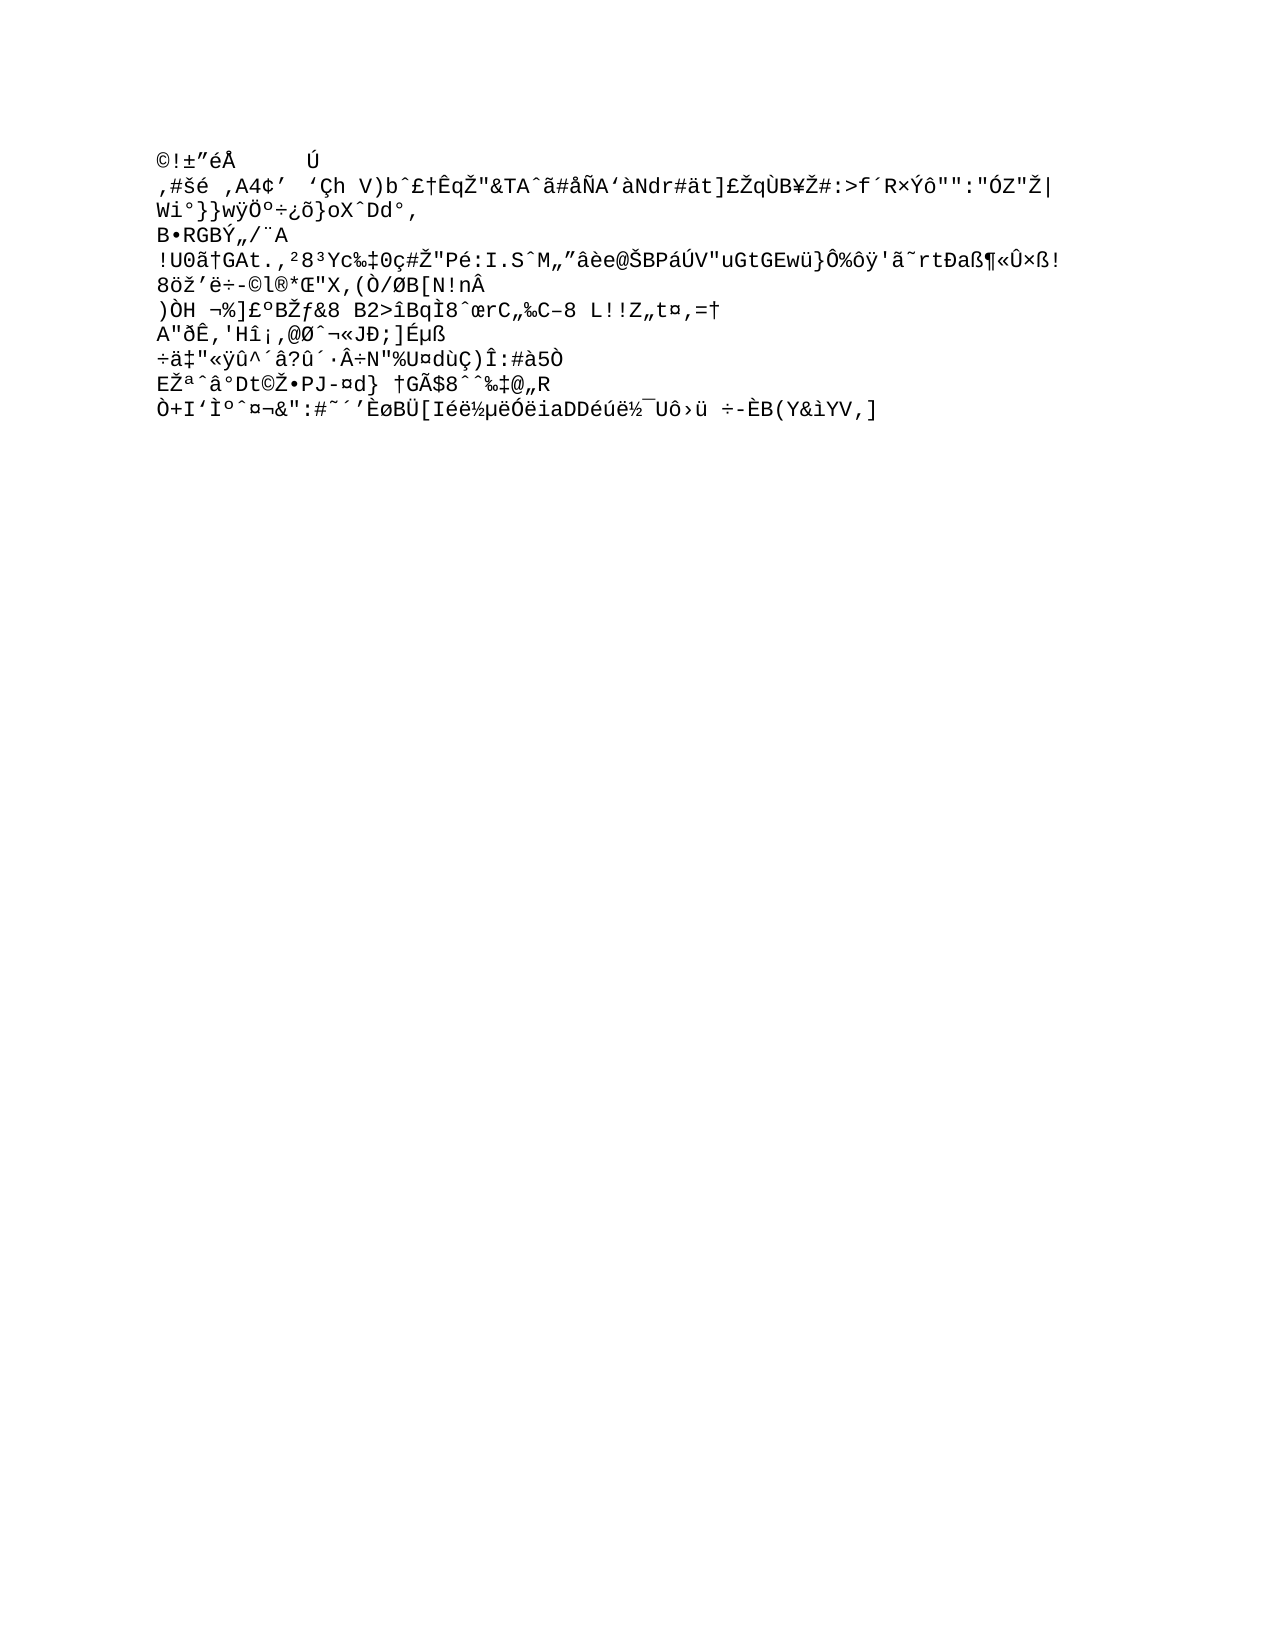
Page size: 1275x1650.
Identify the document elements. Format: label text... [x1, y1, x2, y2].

text ©!±”éÅ Ú ‚#šé ‚A4¢’ ‘Çh V)b­ˆ£†ÊqŽ"&TAˆã#åÑ­A‘àNdr#ät]£ŽqÙ­B¥Ž#:>f´R×Ýô"":"ÓZ"Ž|Wi°}}wÿÖº÷¿õ}oXˆDd°‚ [156, 150, 1118, 224]
text B•RGBÝ„/¨A [156, 224, 1118, 249]
text !U0ã†GAt.‚²8³Yc‰‡0ç#Ž"Pé:I.SˆM„”â­èe@ŠBPáÚV"uGtGEwü}Ô%ôÿ'ã˜rtÐaß¶«Û×ß!8öž’ë÷‑©l®*Œ"X‚(Ò/ØB[N!nÂ )ÒH ¬%]£ºBŽƒ&8 B2>îBqÌ8ˆœrC„‰C–8 L!!Z„t¤‚=† A"ðÊ‚'Hî¡‚@Øˆ¬«JÐ;]Éµß ÷ä‡"«ÿû^´â?û´·Â÷N"%U¤dùÇ)Î:#à5Ò EŽªˆâ°Dt©Ž•PJ-¤d} †GÃ$8ˆˆ‰‡@„R Ò+I‘Ìºˆ¤¬&":#˜´’ÈøBÜ[Iéë½µëÓëiaDD­éúë½¯Uô›ü ­÷-ÈB(Y&ìYV‚] [156, 249, 1118, 423]
